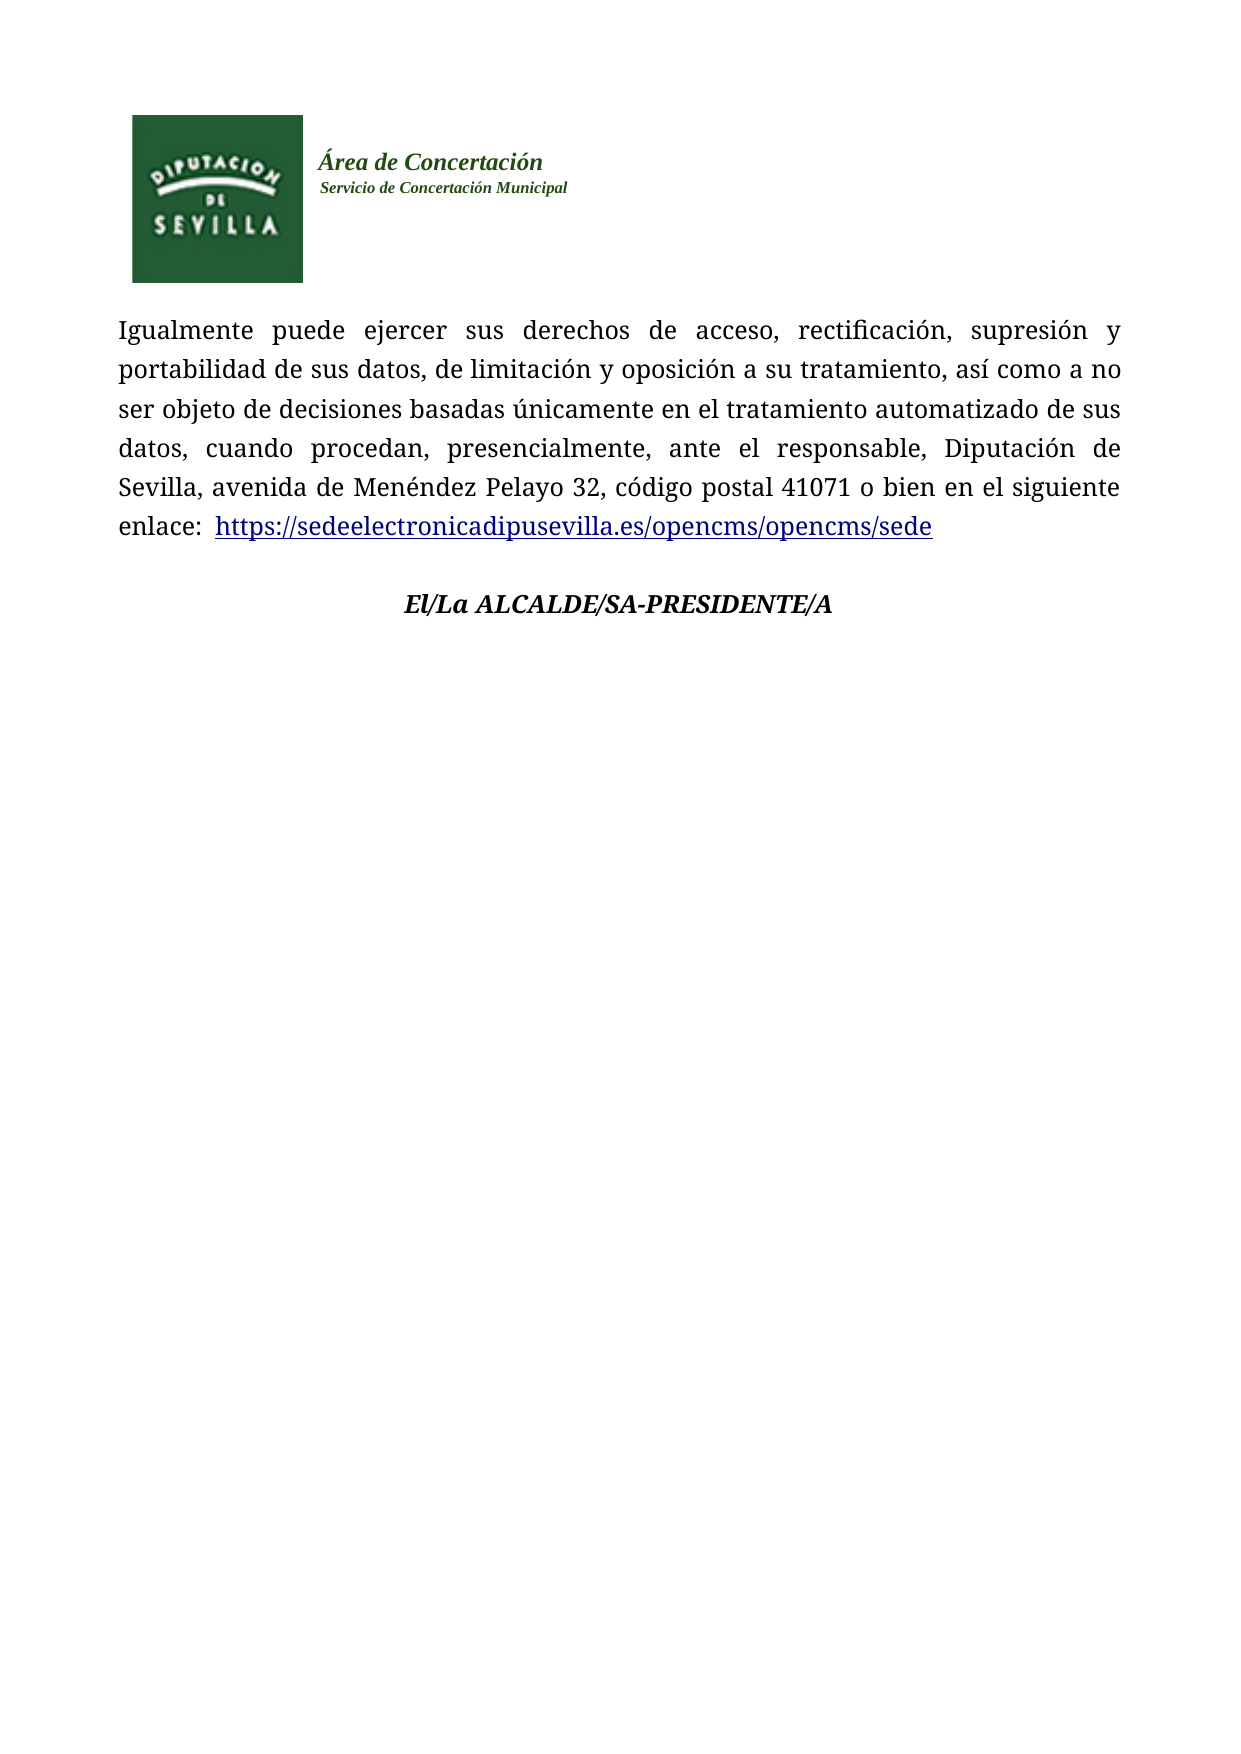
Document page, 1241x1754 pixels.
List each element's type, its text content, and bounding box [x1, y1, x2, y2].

text El/La ALCALDE/SA-PRESIDENTE/A [118, 587, 1122, 621]
picture [132, 115, 303, 283]
text Igualmente puede ejercer sus derechos de acceso, rectificación, supresión y portabilidad de sus datos, de limitación y oposición a su tratamiento, así como a no ser objeto de decisiones basadas únicamente en el tratamiento automatizado de sus datos, cuando procedan, presencialmente, ante el responsable, Diputación de Sevilla, avenida de Menéndez Pelayo 32, código postal 41071 o bien en el siguiente enlace: https://sedeelectronicadipusevilla.es/opencms/opencms/sede [118, 313, 1122, 543]
